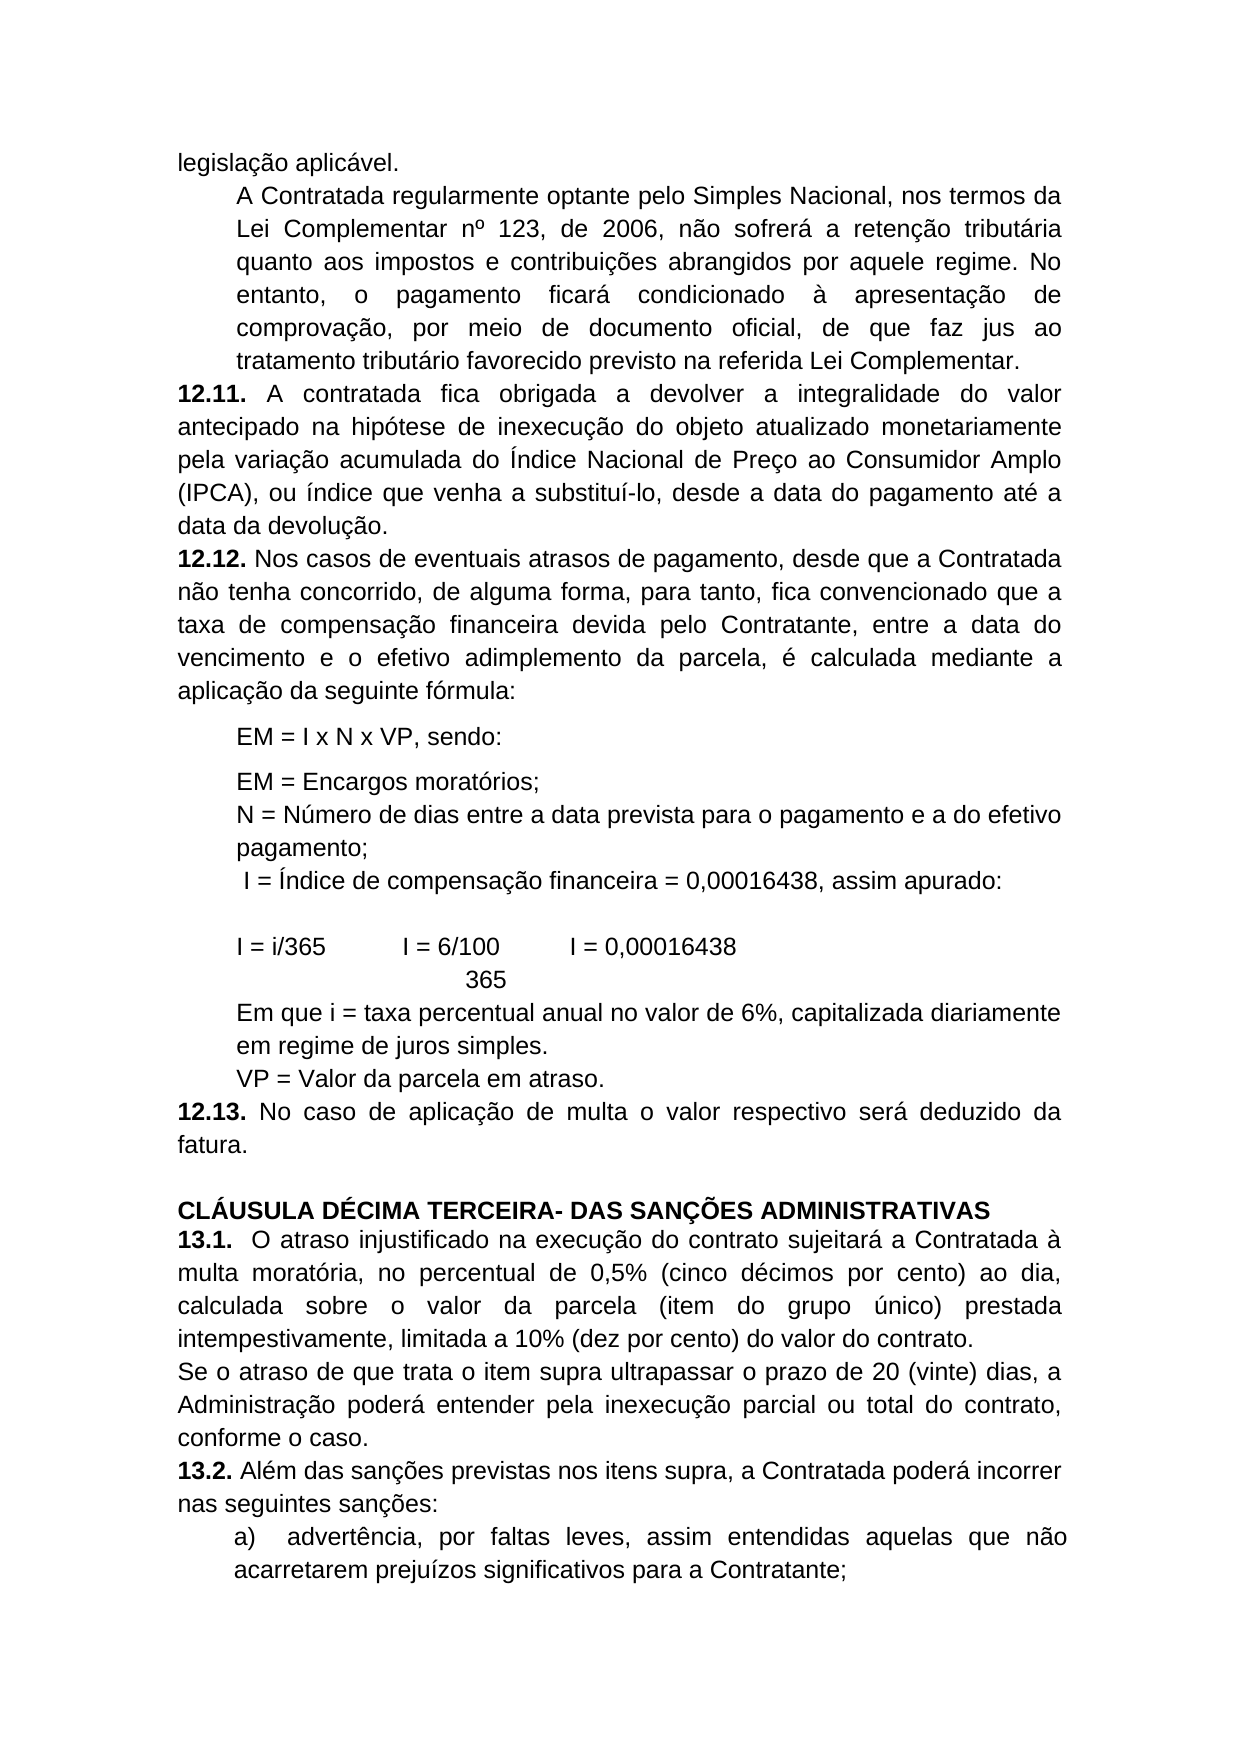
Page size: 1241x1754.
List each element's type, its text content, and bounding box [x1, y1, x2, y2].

text EM = I x N x VP, sendo: [236, 721, 1063, 750]
text Se o atraso de que trata o item supra ultrapassar o prazo de 20 (vinte) dias, a Administração poderá entender pela inexecução parcial ou total do contrato, conforme o caso. [177, 1357, 1063, 1452]
text A Contratada regularmente optante pelo Simples Nacional, nos termos da Lei Complementar nº 123, de 2006, não sofrerá a retenção tributária quanto aos impostos e contribuições abrangidos por aquele regime. No entanto, o pagamento ficará condicionado à apresentação de comprovação, por meio de documento oficial, de que faz jus ao tratamento tributário favorecido previsto na referida Lei Complementar. [236, 181, 1063, 374]
text EM = Encargos moratórios; [236, 767, 1063, 796]
text legislação aplicável. [177, 148, 1063, 176]
text a) advertência, por faltas leves, assim entendidas aquelas que não acarretarem prejuízos significativos para a Contratante; [233, 1522, 1069, 1584]
text 12.11. A contratada fica obrigada a devolver a integralidade do valor antecipado na hipótese de inexecução do objeto atualizado monetariamente pela variação acumulada do Índice Nacional de Preço ao Consumidor Amplo (IPCA), ou índice que venha a substituí-lo, desde a data do pagamento até a data da devolução. [177, 379, 1063, 539]
text I = i/365 I = 6/100 I = 0,00016438 [236, 932, 1063, 961]
text 13.1. O atraso injustificado na execução do contrato sujeitará a Contratada à multa moratória, no percentual de 0,5% (cinco décimos por cento) ao dia, calculada sobre o valor da parcela (item do grupo único) prestada intempestivamente, limitada a 10% (dez por cento) do valor do contrato. [177, 1225, 1063, 1353]
text 12.13. No caso de aplicação de multa o valor respectivo será deduzido da fatura. [177, 1097, 1063, 1159]
text VP = Valor da parcela em atraso. [236, 1064, 1063, 1093]
text I = Índice de compensação financeira = 0,00016438, assim apurado: [236, 866, 1063, 895]
text Em que i = taxa percentual anual no valor de 6%, capitalizada diariamente em regime de juros simples. [236, 998, 1063, 1060]
text 12.12. Nos casos de eventuais atrasos de pagamento, desde que a Contratada não tenha concorrido, de alguma forma, para tanto, fica convencionado que a taxa de compensação financeira devida pelo Contratante, entre a data do vencimento e o efetivo adimplemento da parcela, é calculada mediante a aplicação da seguinte fórmula: [177, 544, 1063, 705]
text 365 [236, 965, 1063, 994]
text N = Número de dias entre a data prevista para o pagamento e a do efetivo pagamento; [236, 800, 1063, 862]
text 13.2. Além das sanções previstas nos itens supra, a Contratada poderá incorrer nas seguintes sanções: [177, 1456, 1063, 1518]
text CLÁUSULA DÉCIMA TERCEIRA- DAS SANÇÕES ADMINISTRATIVAS [177, 1196, 1063, 1225]
